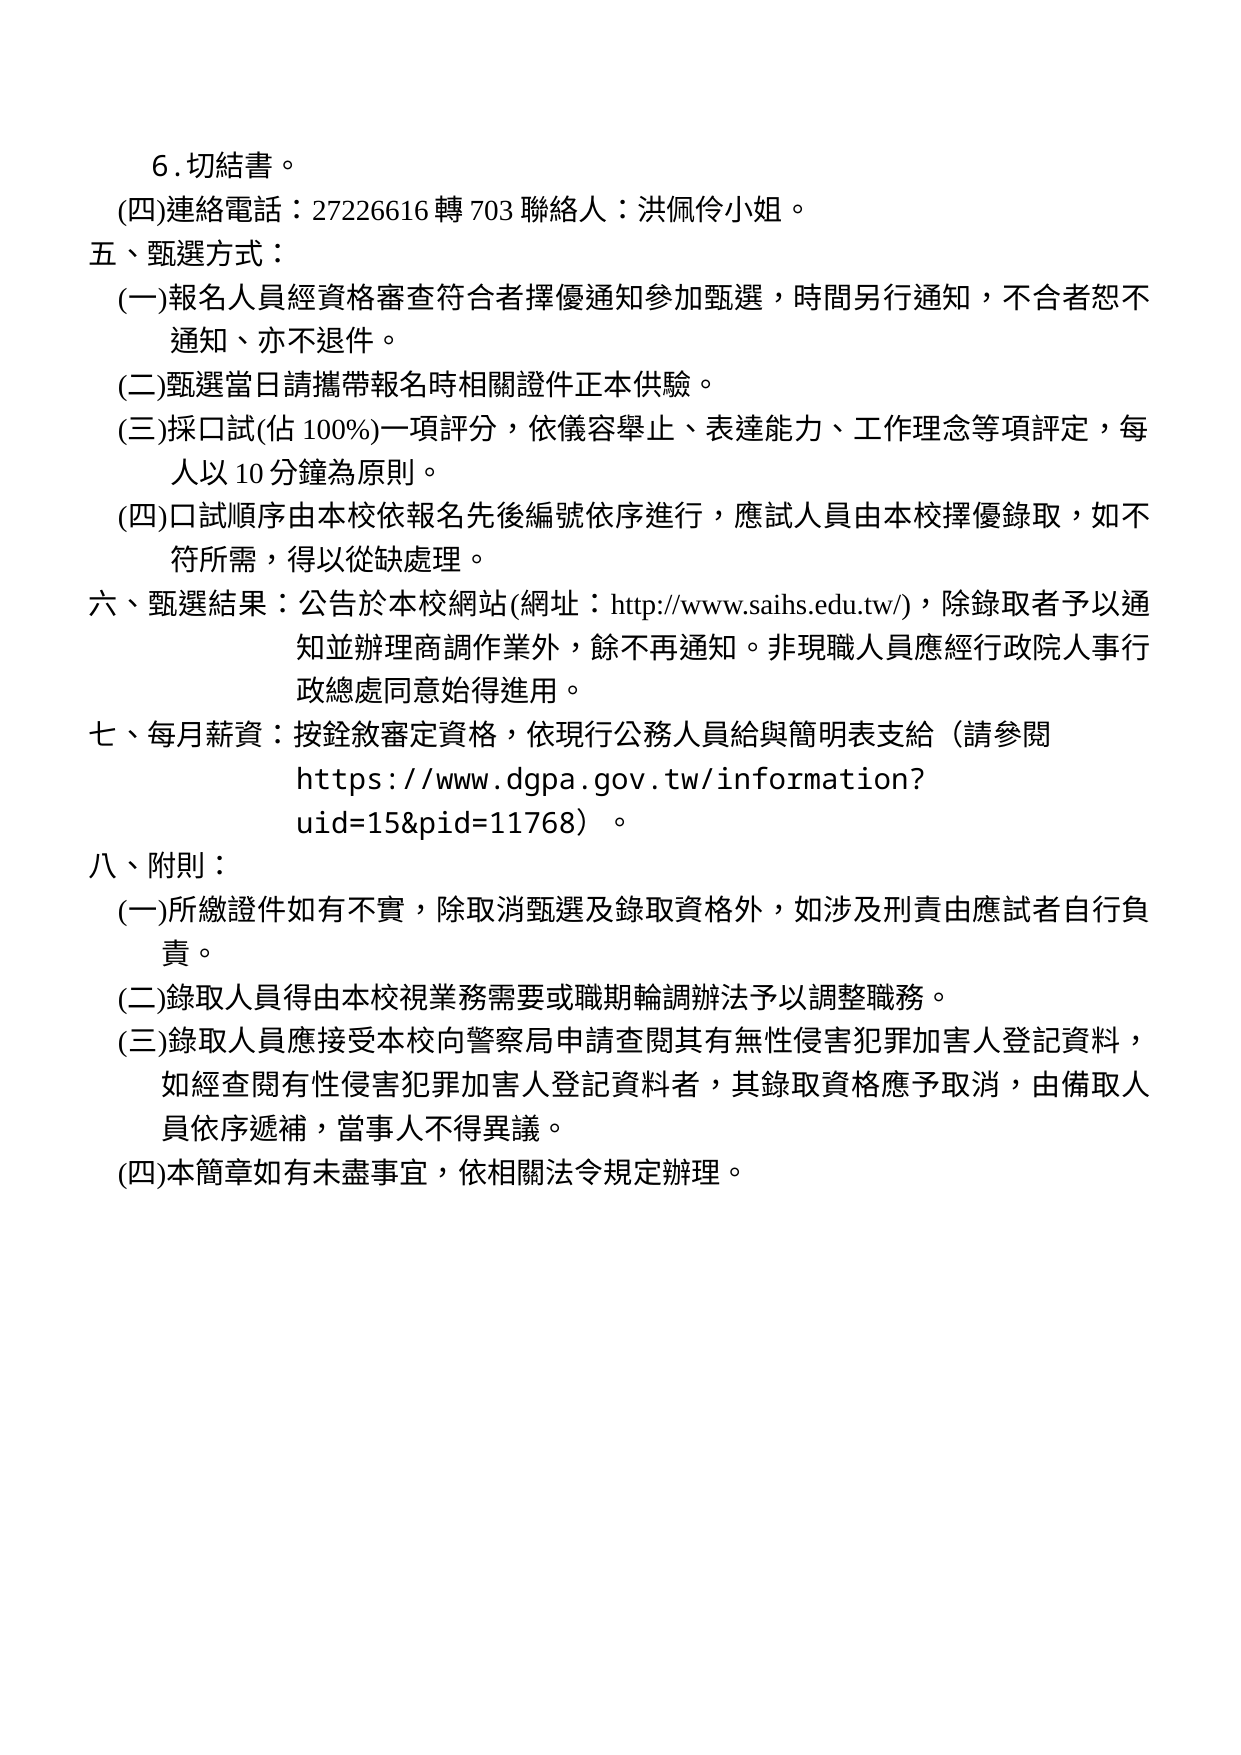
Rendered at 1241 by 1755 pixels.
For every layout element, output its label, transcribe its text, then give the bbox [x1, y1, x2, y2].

text (一)報名人員經資格審查符合者擇優通知參加甄選，時間另行通知，不合者恕不通知、亦不退件。 [118, 273, 1152, 361]
text 6.切結書。 [151, 142, 1152, 186]
text (二)甄選當日請攜帶報名時相關證件正本供驗。 [118, 361, 1152, 404]
text (四)本簡章如有未盡事宜，依相關法令規定辦理。 [118, 1148, 1152, 1192]
text 七、每月薪資：按銓敘審定資格，依現行公務人員給與簡明表支給（請參閱https://www.dgpa.gov.tw/information?uid=15&pid=11768）。 [89, 711, 1152, 842]
text 五、甄選方式： [89, 229, 1152, 273]
text (三)錄取人員應接受本校向警察局申請查閱其有無性侵害犯罪加害人登記資料，如經查閱有性侵害犯罪加害人登記資料者，其錄取資格應予取消，由備取人員依序遞補，當事人不得異議。 [118, 1017, 1152, 1148]
text 六、甄選結果：公告於本校網站(網址：http://www.saihs.edu.tw/)，除錄取者予以通知並辦理商調作業外，餘不再通知。非現職人員應經行政院人事行政總處同意始得進用。 [89, 579, 1152, 711]
text (四)連絡電話：27226616轉703 聯絡人：洪佩伶小姐。 [117, 186, 1152, 229]
text (二)錄取人員得由本校視業務需要或職期輪調辦法予以調整職務。 [118, 973, 1152, 1017]
text (四)口試順序由本校依報名先後編號依序進行，應試人員由本校擇優錄取，如不符所需，得以從缺處理。 [118, 492, 1152, 579]
text (三)採口試(佔100%)一項評分，依儀容舉止、表達能力、工作理念等項評定，每人以10分鐘為原則。 [118, 404, 1152, 492]
text (一)所繳證件如有不實，除取消甄選及錄取資格外，如涉及刑責由應試者自行負責。 [118, 886, 1152, 973]
text 八、附則： [89, 842, 1152, 886]
